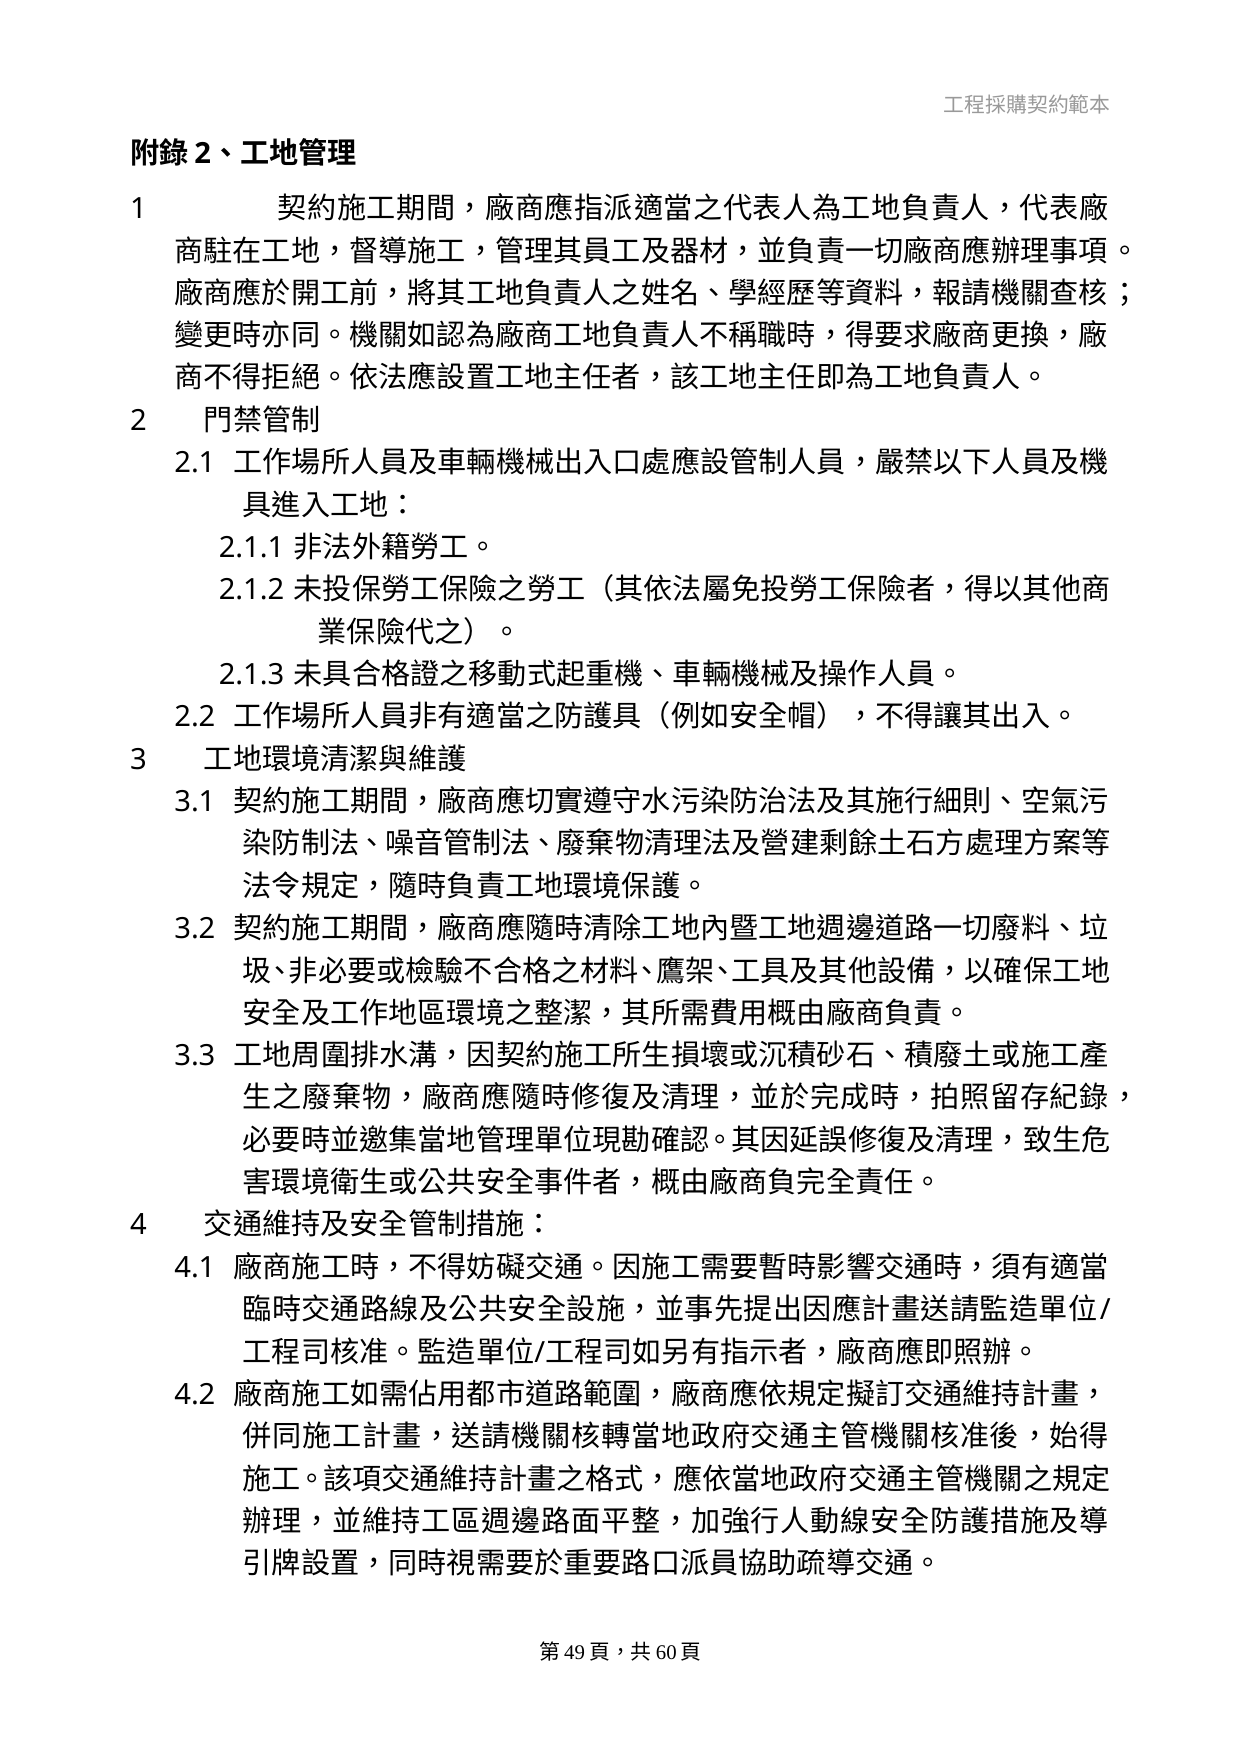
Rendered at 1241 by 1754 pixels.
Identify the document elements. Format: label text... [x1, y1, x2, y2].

list 契約施工期間，廠商應隨時清除工地內暨工地週邊道路一切廢料、垃圾、非必要或檢驗不合格之材料、鷹架、工具及其他設備，以確保工地安全及工作地區環境之整潔，其所需費用概由廠商負責。 [174, 905, 1110, 1032]
list 交通維持及安全管制措施： [130, 1201, 1110, 1243]
list 工地環境清潔與維護 [130, 735, 1110, 778]
list 未具合格證之移動式起重機、車輛機械及操作人員。 [218, 651, 1110, 693]
list 工地周圍排水溝，因契約施工所生損壞或沉積砂石、積廢土或施工產生之廢棄物，廠商應隨時修復及清理，並於完成時，拍照留存紀錄，必要時並邀集當地管理單位現勘確認。其因延誤修復及清理，致生危害環境衛生或公共安全事件者，概由廠商負完全責任。 [174, 1032, 1110, 1201]
list 非法外籍勞工。 [218, 523, 1110, 566]
list 廠商施工如需佔用都市道路範圍，廠商應依規定擬訂交通維持計畫，併同施工計畫，送請機關核轉當地政府交通主管機關核准後，始得施工。該項交通維持計畫之格式，應依當地政府交通主管機關之規定辦理，並維持工區週邊路面平整，加強行人動線安全防護措施及導引牌設置，同時視需要於重要路口派員協助疏導交通。 [174, 1371, 1110, 1582]
list 契約施工期間，廠商應切實遵守水污染防治法及其施行細則、空氣污染防制法、噪音管制法、廢棄物清理法及營建剩餘土石方處理方案等法令規定，隨時負責工地環境保護。 [174, 778, 1110, 905]
list 未投保勞工保險之勞工（其依法屬免投勞工保險者，得以其他商業保險代之）。 [218, 566, 1110, 651]
list 門禁管制 [130, 396, 1110, 439]
list 契約施工期間，廠商應指派適當之代表人為工地負責人，代表廠商駐在工地，督導施工，管理其員工及器材，並負責一切廠商應辦理事項。廠商應於開工前，將其工地負責人之姓名、學經歷等資料，報請機關查核；變更時亦同。機關如認為廠商工地負責人不稱職時，得要求廠商更換，廠商不得拒絕。依法應設置工地主任者，該工地主任即為工地負責人。 [130, 185, 1110, 396]
list 工作場所人員非有適當之防護具（例如安全帽），不得讓其出入。 [174, 693, 1110, 735]
list 工作場所人員及車輛機械出入口處應設管制人員，嚴禁以下人員及機具進入工地： [174, 439, 1110, 523]
list 廠商施工時，不得妨礙交通。因施工需要暫時影響交通時，須有適當臨時交通路線及公共安全設施，並事先提出因應計畫送請監造單位/工程司核准。監造單位/工程司如另有指示者，廠商應即照辦。 [174, 1243, 1110, 1371]
text 附錄2、工地管理 [130, 130, 1110, 172]
